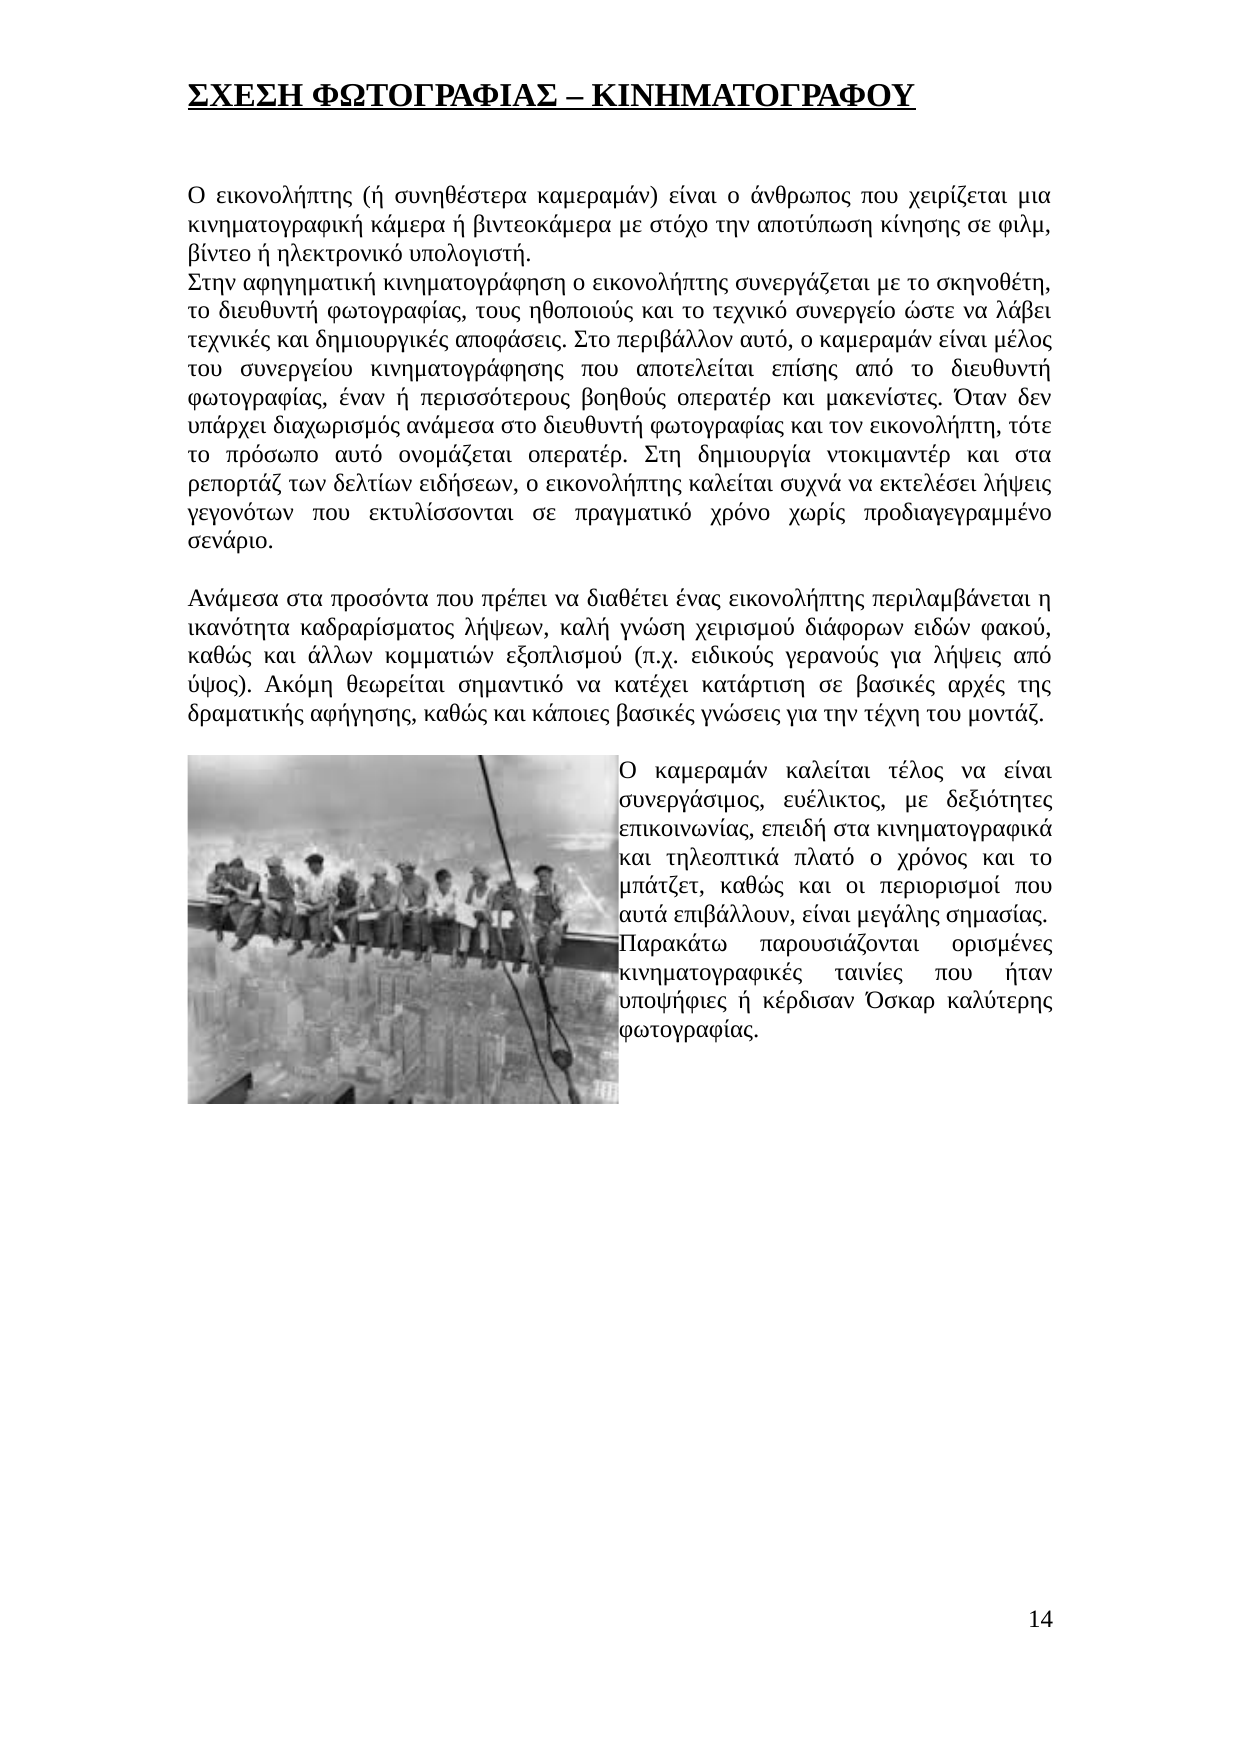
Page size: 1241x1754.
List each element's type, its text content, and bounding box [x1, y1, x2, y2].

text ΣΧΕΣΗ ΦΩΤΟΓΡΑΦΙΑΣ – ΚΙΝΗΜΑΤΟΓΡΑΦΟΥ [187, 75, 1053, 113]
text Ανάμεσα στα προσόντα που πρέπει να διαθέτει ένας εικονολήπτης περιλαμβάνεται η ικανότητα καδραρίσματος λήψεων, καλή γνώση χειρισμού διάφορων ειδών φακού, καθώς και άλλων κομματιών εξοπλισμού (π.χ. ειδικούς γερανούς για λήψεις από ύψος). Ακόμη θεωρείται σημαντικό να κατέχει κατάρτιση σε βασικές αρχές της δραματικής αφήγησης, καθώς και κάποιες βασικές γνώσεις για την τέχνη του μοντάζ. [187, 583, 1053, 727]
text Ο καμεραμάν καλείται τέλος να είναι συνεργάσιμος, ευέλικτος, με δεξιότητες επικοινωνίας, επειδή στα κινηματογραφικά και τηλεοπτικά πλατό ο χρόνος και το μπάτζετ, καθώς και οι περιορισμοί που αυτά επιβάλλουν, είναι μεγάλης σημασίας. [619, 755, 1053, 928]
picture [187, 755, 619, 1104]
text Ο εικονολήπτης (ή συνηθέστερα καμεραμάν) είναι ο άνθρωπος που χειρίζεται μια κινηματογραφική κάμερα ή βιντεοκάμερα με στόχο την αποτύπωση κίνησης σε φιλμ, βίντεο ή ηλεκτρονικό υπολογιστή. [187, 180, 1053, 267]
text Παρακάτω παρουσιάζονται ορισμένες κινηματογραφικές ταινίες που ήταν υποψήφιες ή κέρδισαν Όσκαρ καλύτερης φωτογραφίας. [619, 928, 1053, 1043]
text Στην αφηγηματική κινηματογράφηση ο εικονολήπτης συνεργάζεται με το σκηνοθέτη, το διευθυντή φωτογραφίας, τους ηθοποιούς και το τεχνικό συνεργείο ώστε να λάβει τεχνικές και δημιουργικές αποφάσεις. Στο περιβάλλον αυτό, ο καμεραμάν είναι μέλος του συνεργείου κινηματογράφησης που αποτελείται επίσης από το διευθυντή φωτογραφίας, έναν ή περισσότερους βοηθούς οπερατέρ και μακενίστες. Όταν δεν υπάρχει διαχωρισμός ανάμεσα στο διευθυντή φωτογραφίας και τον εικονολήπτη, τότε το πρόσωπο αυτό ονομάζεται οπερατέρ. Στη δημιουργία ντοκιμαντέρ και στα ρεπορτάζ των δελτίων ειδήσεων, ο εικονολήπτης καλείται συχνά να εκτελέσει λήψεις γεγονότων που εκτυλίσσονται σε πραγματικό χρόνο χωρίς προδιαγεγραμμένο σενάριο. [187, 267, 1053, 554]
